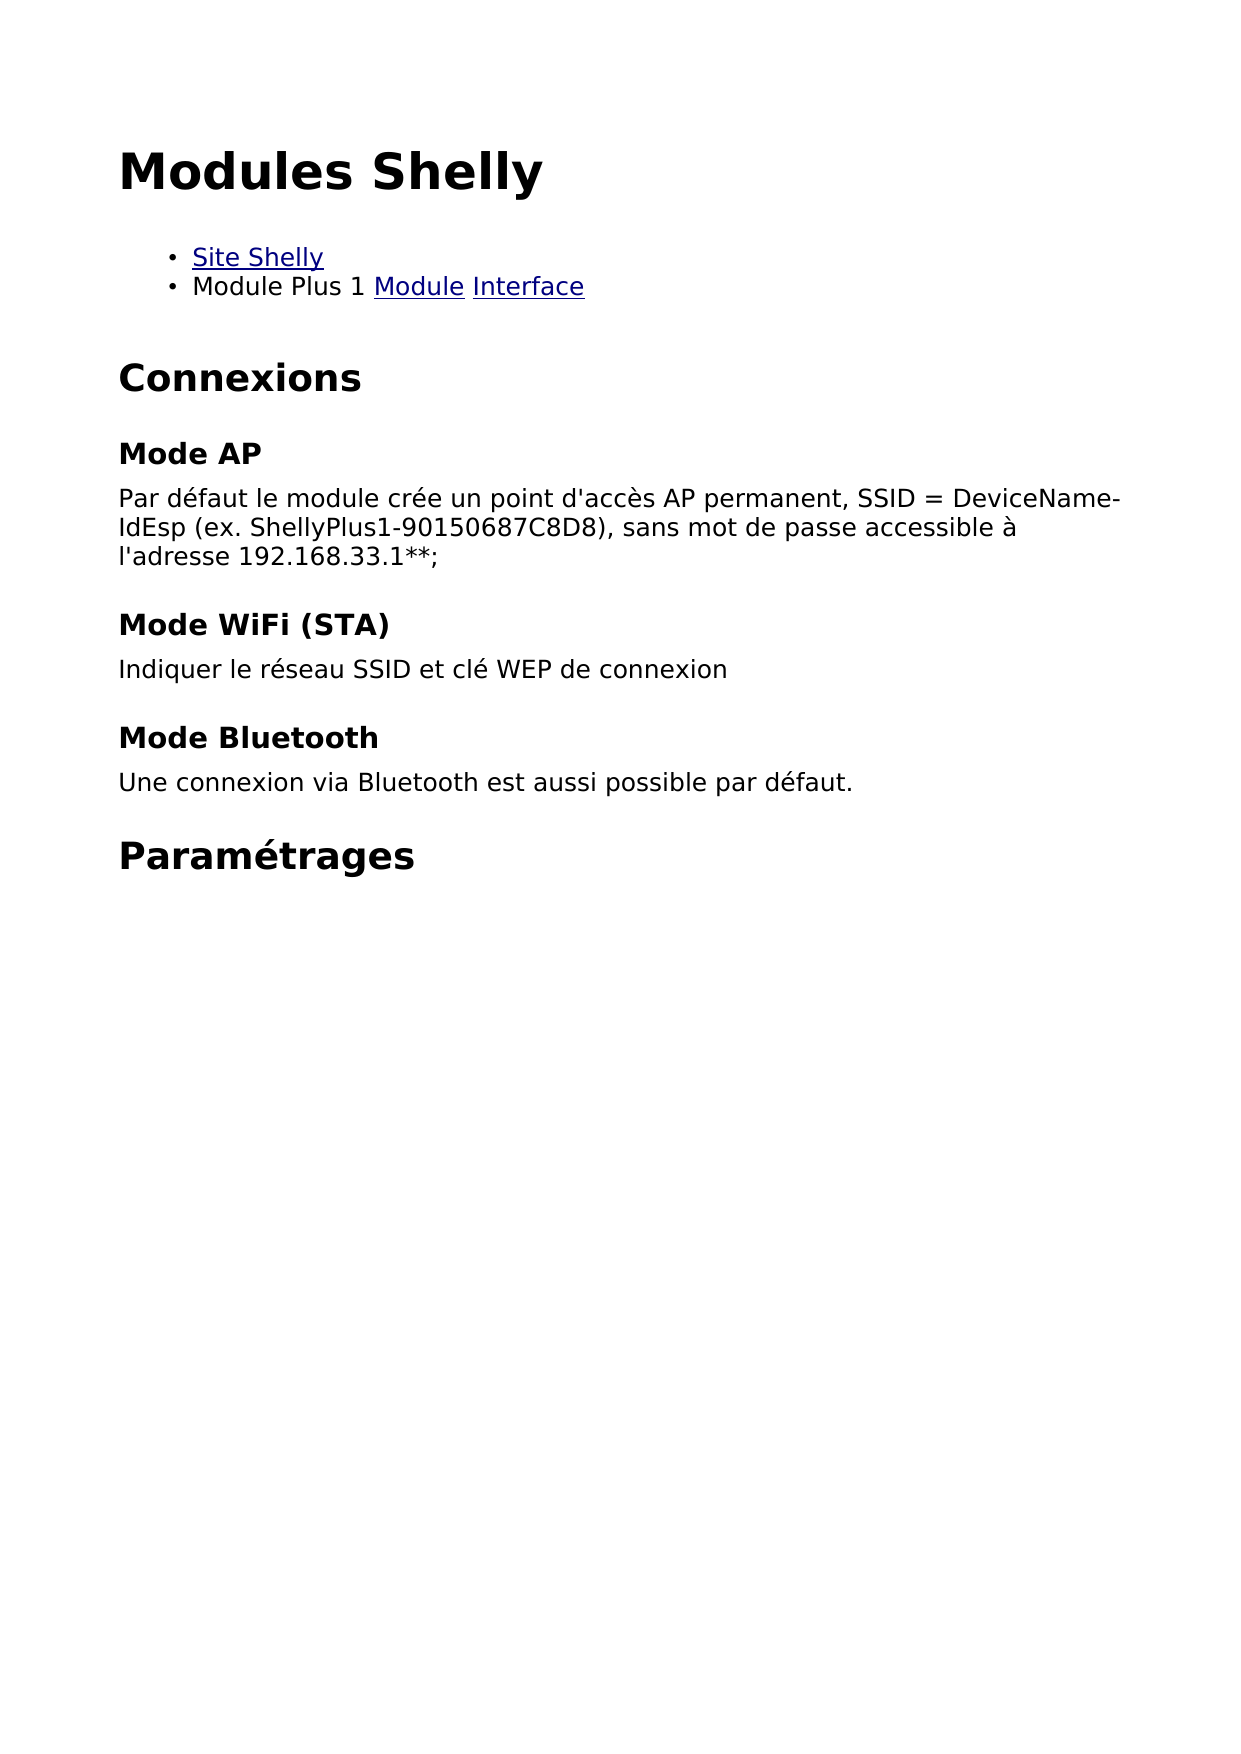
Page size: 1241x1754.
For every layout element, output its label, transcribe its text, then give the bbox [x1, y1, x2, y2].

subtitle Paramétrages [118, 835, 1122, 879]
subtitle Modules Shelly [118, 143, 1122, 201]
text Une connexion via Bluetooth est aussi possible par défaut. [118, 768, 1122, 797]
list Site Shelly [177, 243, 1122, 272]
subtitle Connexions [118, 356, 1122, 400]
subtitle Mode AP [118, 437, 1122, 471]
text Par défaut le module crée un point d'accès AP permanent, SSID = DeviceName-IdEsp (ex. ShellyPlus1-90150687C8D8), sans mot de passe accessible à l'adresse 192.168.33.1**; [118, 484, 1122, 571]
text Indiquer le réseau SSID et clé WEP de connexion [118, 655, 1122, 684]
list Module Plus 1 Module Interface [177, 272, 1122, 302]
subtitle Mode Bluetooth [118, 722, 1122, 756]
subtitle Mode WiFi (STA) [118, 609, 1122, 643]
